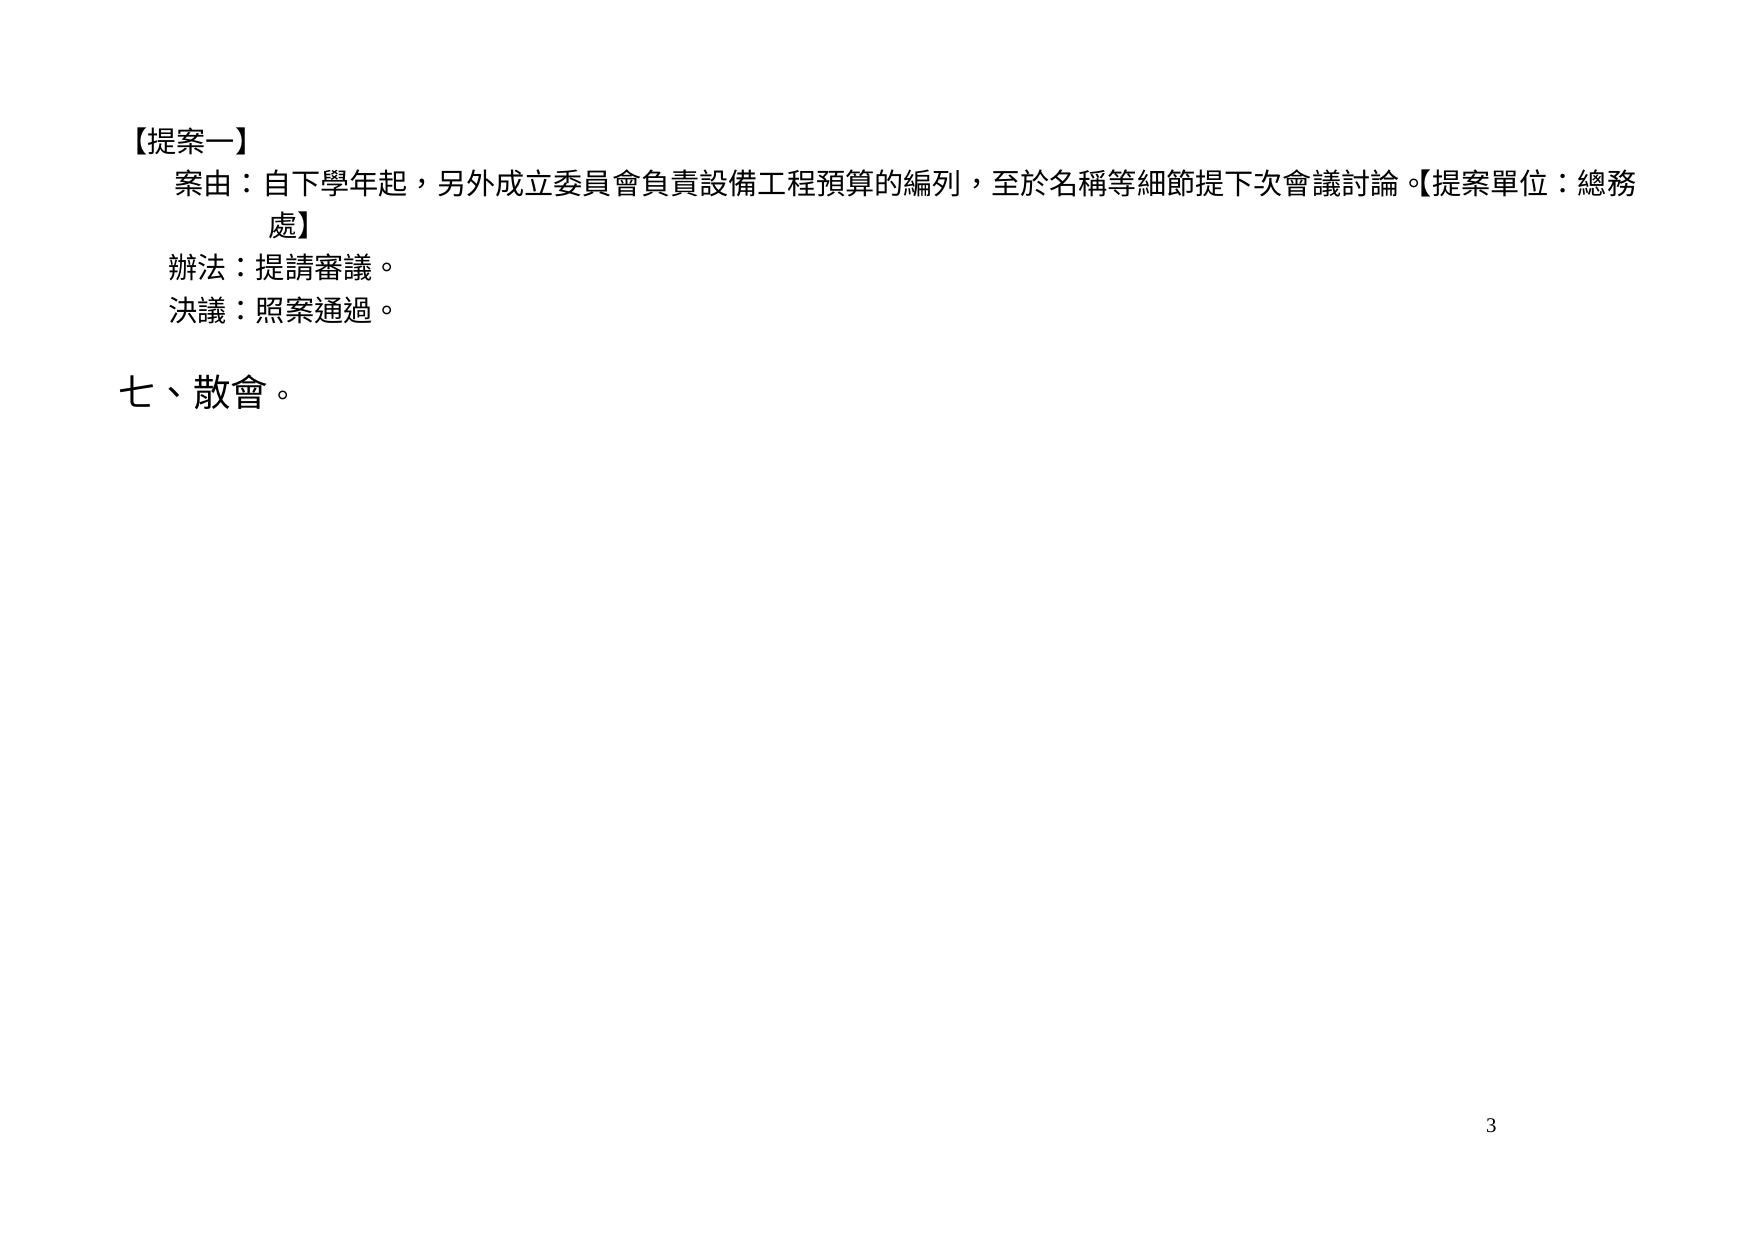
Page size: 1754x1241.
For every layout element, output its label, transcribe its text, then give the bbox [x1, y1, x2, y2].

text 決議：照案通過。 [118, 287, 1636, 329]
text 七、散會。 [118, 363, 1636, 417]
text 【提案一】 [118, 118, 1636, 160]
text 案由：自下學年起，另外成立委員會負責設備工程預算的編列，至於名稱等細節提下次會議討論。【提案單位：總務處】 [174, 160, 1636, 245]
text 辦法：提請審議。 [118, 245, 1636, 287]
